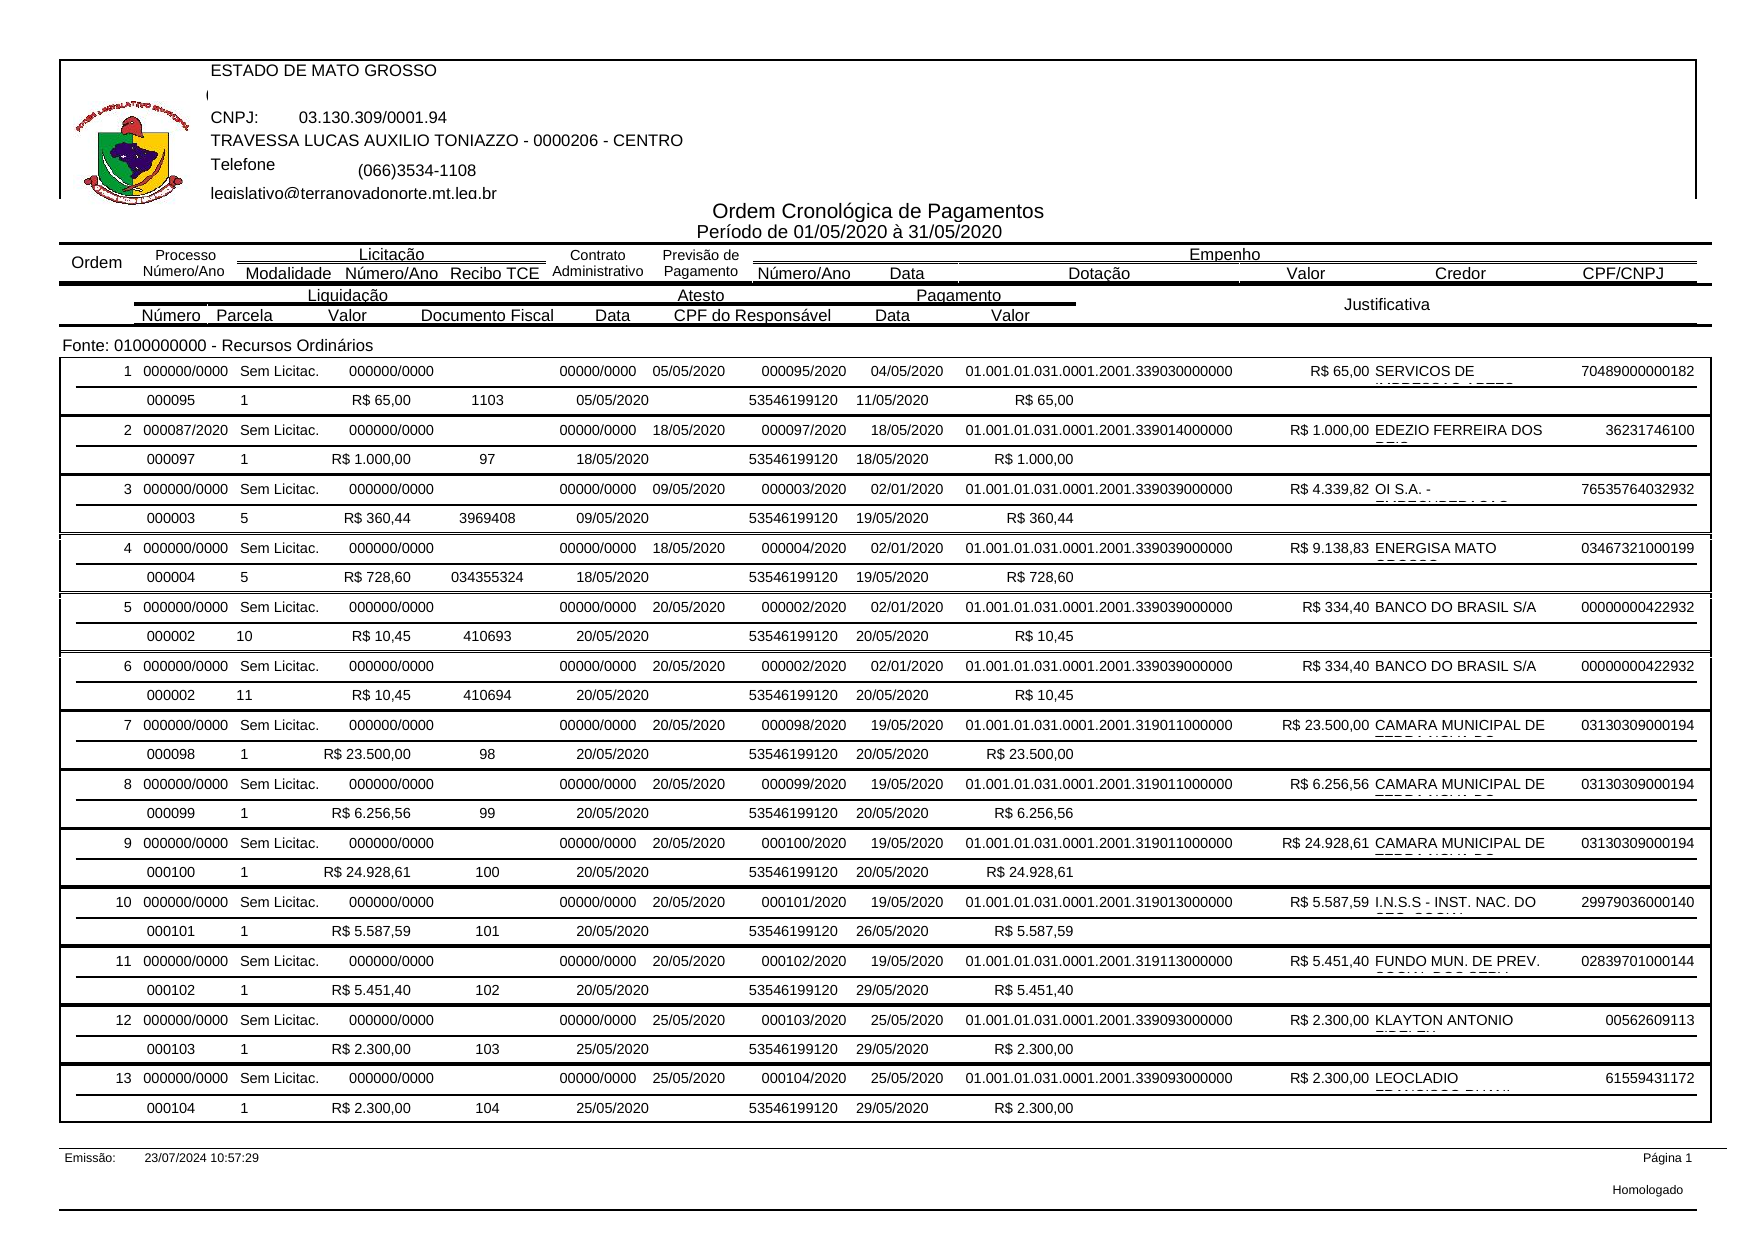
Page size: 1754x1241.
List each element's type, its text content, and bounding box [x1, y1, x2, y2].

table_cell [443, 952, 546, 973]
table_cell [59, 1123, 1712, 1147]
table_cell [1509, 1197, 1686, 1209]
table_cell 00000/0000 [546, 363, 649, 383]
table_cell 000095/2020 [753, 363, 855, 383]
table_cell [61, 363, 76, 414]
table_cell [76, 1037, 1697, 1041]
table_cell 000099/2020 [753, 775, 855, 796]
table_cell 20/05/2020 [561, 628, 664, 648]
table_cell 1 [208, 923, 281, 943]
table_cell 20/05/2020 [649, 834, 752, 855]
table_cell 000104 [134, 1100, 207, 1120]
table_cell 53546199120 [664, 805, 841, 825]
table_cell 02/01/2020 [855, 658, 958, 678]
table_cell R$ 4.339,82 [1240, 481, 1372, 501]
table_cell [76, 510, 134, 532]
table_cell [443, 481, 546, 501]
table_cell Página 1 [1375, 1150, 1695, 1174]
table_cell 000002/2020 [753, 599, 855, 619]
table_cell Sem Licitac. [237, 1070, 340, 1091]
table_cell 25/05/2020 [855, 1011, 958, 1032]
table_cell [61, 1165, 332, 1209]
table_cell 102 [414, 982, 561, 1002]
table_cell 000102 [134, 982, 207, 1002]
table_cell [61, 1066, 1710, 1070]
table_cell 20/05/2020 [649, 599, 752, 619]
table_cell 1 [208, 1041, 281, 1061]
table_cell 25/05/2020 [855, 1070, 958, 1091]
table_cell 18/05/2020 [649, 422, 752, 442]
table_cell Modalidade [237, 264, 340, 281]
table_cell [1697, 363, 1710, 414]
table_cell R$ 10,45 [944, 687, 1076, 707]
table_cell Data [561, 306, 664, 323]
table_cell Sem Licitac. [237, 775, 340, 796]
table_cell 6 [76, 658, 134, 678]
table_cell [1076, 628, 1697, 648]
table_cell R$ 10,45 [281, 687, 414, 707]
table_cell 11 [76, 952, 134, 973]
table_cell [1076, 864, 1697, 884]
table_cell [1697, 1070, 1710, 1121]
table_cell 76535764032932 [1549, 481, 1697, 501]
table_cell 00000/0000 [546, 422, 649, 442]
table_cell R$ 728,60 [281, 569, 414, 589]
table_cell [61, 889, 1710, 893]
table_cell Valor [1240, 264, 1372, 281]
table_cell R$ 24.928,61 [1240, 834, 1372, 855]
table_cell [76, 506, 1697, 510]
table_cell [443, 599, 546, 619]
table_cell OI S.A. - EMRECUPERACAO JUDICIAL [1372, 481, 1549, 501]
table_cell [61, 1070, 76, 1121]
table_cell Documento Fiscal [414, 306, 561, 323]
table_cell [443, 834, 546, 855]
table_cell [76, 628, 134, 650]
table_cell 000000/0000 [134, 893, 237, 914]
table_cell Liquidação [134, 286, 561, 302]
table_cell [1691, 1175, 1721, 1204]
table_cell [443, 893, 546, 914]
table_cell [1697, 716, 1710, 768]
table_cell 410693 [414, 628, 561, 648]
table_cell 25/05/2020 [649, 1011, 752, 1032]
table_cell 18/05/2020 [561, 451, 664, 472]
table_cell Telefone [208, 155, 355, 184]
table_cell 03467321000199 [1549, 540, 1697, 560]
table_cell R$ 65,00 [944, 392, 1076, 413]
table_cell 20/05/2020 [649, 658, 752, 678]
table_cell [59, 286, 134, 324]
table_cell 11 [208, 687, 281, 707]
table_cell 00562609113 [1549, 1011, 1697, 1032]
table_cell 01.001.01.031.0001.2001.319013000000 [959, 893, 1239, 914]
table_cell [76, 388, 1697, 392]
table_cell Sem Licitac. [237, 893, 340, 914]
table_cell [443, 422, 546, 442]
table_cell 1 [208, 864, 281, 884]
table_cell [61, 540, 76, 591]
table_cell 000000/0000 [340, 658, 443, 678]
table_cell 103 [414, 1041, 561, 1061]
table_cell 000004/2020 [753, 540, 855, 560]
table_cell [1691, 1204, 1721, 1209]
table_cell [1076, 923, 1697, 943]
table_cell [1697, 540, 1710, 591]
table_cell 00000/0000 [546, 952, 649, 973]
table_cell 20/05/2020 [841, 746, 944, 766]
table_cell 000097/2020 [753, 422, 855, 442]
table_cell Parcela [208, 306, 281, 323]
table_cell 7 [76, 716, 134, 737]
table_cell 20/05/2020 [561, 864, 664, 884]
table_cell 20/05/2020 [649, 952, 752, 973]
table_cell 01.001.01.031.0001.2001.339093000000 [959, 1070, 1239, 1091]
table_cell [76, 1041, 134, 1062]
table_cell [1076, 510, 1697, 531]
table_cell 03130309000194 [1549, 716, 1697, 737]
table_cell Ordem [59, 245, 134, 281]
table_cell 20/05/2020 [649, 716, 752, 737]
table_cell 1 [76, 363, 134, 383]
table_cell [1102, 177, 1107, 199]
table_cell Valor [281, 306, 414, 323]
table_cell R$ 24.928,61 [281, 864, 414, 884]
table_cell 00000000422932 [1549, 599, 1697, 619]
table_cell [443, 716, 546, 737]
table_cell R$ 6.256,56 [281, 805, 414, 825]
table_cell 1 [208, 1100, 281, 1120]
table_cell 1 [208, 451, 281, 472]
table_cell 53546199120 [664, 1100, 841, 1120]
table_cell BANCO DO BRASIL S/A [1372, 658, 1549, 678]
table_cell 01.001.01.031.0001.2001.319011000000 [959, 834, 1239, 855]
table_cell Justificativa [1076, 286, 1697, 323]
table_cell 25/05/2020 [561, 1100, 664, 1120]
table_cell [1697, 422, 1710, 473]
table_cell 9 [76, 834, 134, 855]
table_cell 25/05/2020 [561, 1041, 664, 1061]
table_cell EDEZIO FERREIRA DOS REIS [1372, 422, 1549, 442]
table_cell [76, 392, 134, 414]
table_cell 25/05/2020 [649, 1070, 752, 1091]
table_cell CPF/CNPJ [1549, 264, 1697, 281]
table_cell [61, 658, 76, 709]
table_cell [1727, 1148, 1747, 1211]
table_cell 101 [414, 923, 561, 943]
table_cell [61, 417, 1710, 422]
table_cell [61, 535, 1710, 539]
table_cell Sem Licitac. [237, 716, 340, 737]
table_cell 36231746100 [1549, 422, 1697, 442]
table_header [1697, 59, 1747, 242]
table_cell 26/05/2020 [841, 923, 944, 943]
table_cell [1697, 1011, 1710, 1062]
table_cell R$ 360,44 [281, 510, 414, 531]
table_cell R$ 5.451,40 [281, 982, 414, 1002]
table_cell 98 [414, 746, 561, 766]
table_cell [76, 569, 134, 591]
table_cell [208, 90, 1104, 108]
table_cell [1076, 746, 1697, 766]
table_cell 20/05/2020 [841, 628, 944, 648]
table_cell 000000/0000 [340, 893, 443, 914]
table_cell 1103 [414, 392, 561, 413]
table_cell 00000/0000 [546, 1011, 649, 1032]
table_cell R$ 5.587,59 [281, 923, 414, 943]
table_cell Previsão de Pagamento [649, 245, 752, 281]
table_cell [1076, 1100, 1697, 1120]
table_cell 000100 [134, 864, 207, 884]
table_cell Número/Ano [753, 264, 855, 281]
table_cell R$ 2.300,00 [1240, 1011, 1372, 1032]
table_cell 5 [208, 569, 281, 589]
table_cell [1712, 242, 1747, 1147]
table_cell 20/05/2020 [561, 982, 664, 1002]
table_cell 000098 [134, 746, 207, 766]
table_cell 000000/0000 [340, 834, 443, 855]
table_cell 23/07/2024 10:57:29 [141, 1150, 332, 1165]
table_cell 000098/2020 [753, 716, 855, 737]
table_cell Valor [944, 306, 1076, 323]
table_cell Período de 01/05/2020 à 31/05/2020 [694, 221, 1122, 242]
table_cell 20/05/2020 [561, 746, 664, 766]
table_cell 10 [76, 893, 134, 914]
table_cell 53546199120 [664, 392, 841, 413]
table_cell [355, 155, 1107, 161]
table_cell [61, 358, 1710, 363]
table_cell [1076, 805, 1697, 825]
table_cell 19/05/2020 [855, 775, 958, 796]
table_cell 01.001.01.031.0001.2001.339039000000 [959, 599, 1239, 619]
table_cell 99 [414, 805, 561, 825]
table_cell 05/05/2020 [561, 392, 664, 413]
table_cell [76, 860, 1697, 864]
table_cell I.N.S.S - INST. NAC. DO SEG. SOCIAL [1372, 893, 1549, 914]
table_cell Número/Ano [340, 264, 443, 281]
table_cell R$ 2.300,00 [944, 1041, 1076, 1061]
table_cell R$ 5.451,40 [944, 982, 1076, 1002]
table_cell [59, 228, 693, 242]
table_cell Sem Licitac. [237, 481, 340, 501]
table_cell Processo Número/Ano [134, 245, 237, 281]
table_cell Empenho [753, 245, 1697, 261]
table_cell CAMARA MUNICIPAL DE TERRA NOVA DO NORTE - MT [1372, 775, 1549, 796]
table_cell [1697, 245, 1712, 283]
table_cell 000000/0000 [134, 1070, 237, 1091]
table_cell R$ 1.000,00 [1240, 422, 1372, 442]
table_cell 01.001.01.031.0001.2001.319113000000 [959, 952, 1239, 973]
table_cell [61, 476, 1710, 481]
table_cell 01.001.01.031.0001.2001.319011000000 [959, 716, 1239, 737]
table_cell 09/05/2020 [561, 510, 664, 531]
table_cell 000000/0000 [134, 952, 237, 973]
table_cell [76, 565, 1697, 569]
table_cell 18/05/2020 [649, 540, 752, 560]
table_cell [61, 893, 76, 944]
table_cell 5 [208, 510, 281, 531]
table_cell [76, 746, 134, 768]
table_cell 05/05/2020 [649, 363, 752, 383]
table_cell KLAYTON ANTONIO FIDELEX [1372, 1011, 1549, 1032]
table_cell [1697, 481, 1710, 532]
table_cell 00000/0000 [546, 599, 649, 619]
table_cell 104 [414, 1100, 561, 1120]
table_cell [1284, 336, 1712, 357]
table_cell 53546199120 [664, 923, 841, 943]
table_cell 000000/0000 [134, 1011, 237, 1032]
table_cell Sem Licitac. [237, 658, 340, 678]
table_cell [1697, 952, 1710, 1003]
table_cell 01.001.01.031.0001.2001.319011000000 [959, 775, 1239, 796]
table_cell R$ 334,40 [1240, 599, 1372, 619]
table_cell 20/05/2020 [649, 775, 752, 796]
table_cell 000003/2020 [753, 481, 855, 501]
table_cell 11/05/2020 [841, 392, 944, 413]
table_cell [1122, 221, 1697, 228]
table_cell CAMARA MUNICIPAL DE TERRA NOVA DO NORTE - MT [1372, 716, 1549, 737]
table_cell [1076, 1041, 1697, 1061]
table_cell FUNDO MUN. DE PREV. SOCIAL DOS SERV. TERRA NOVA [1372, 952, 1549, 973]
table_cell 97 [414, 451, 561, 472]
table_cell [61, 599, 76, 650]
table_cell R$ 23.500,00 [944, 746, 1076, 766]
table_cell [61, 830, 1710, 834]
table_cell Atesto [561, 286, 841, 302]
table_cell Fonte: 0100000000 - Recursos Ordinários [59, 336, 1284, 357]
table_cell [61, 834, 76, 885]
table_cell Licitação [237, 245, 546, 261]
table_cell Homologado [1509, 1182, 1686, 1197]
table_cell 53546199120 [664, 687, 841, 707]
table_cell [443, 540, 546, 560]
table_cell Sem Licitac. [237, 540, 340, 560]
table_cell R$ 10,45 [281, 628, 414, 648]
table_cell 000100/2020 [753, 834, 855, 855]
table_cell [61, 775, 76, 827]
table_cell 000000/0000 [134, 775, 237, 796]
table_cell Sem Licitac. [237, 599, 340, 619]
table_cell 19/05/2020 [841, 569, 944, 589]
table_cell [1697, 893, 1710, 944]
table_cell ENERGISA MATO GROSSO DISTRIBUIDORA DE ENERGIA S.A [1372, 540, 1549, 560]
table_cell 2 [76, 422, 134, 442]
table_cell R$ 1.000,00 [944, 451, 1076, 472]
table_cell 000000/0000 [340, 363, 443, 383]
table_cell [76, 864, 134, 885]
table_cell [73, 71, 192, 101]
table_cell Data [855, 264, 958, 281]
table_cell 20/05/2020 [561, 805, 664, 825]
table_cell 18/05/2020 [561, 569, 664, 589]
table_cell R$ 728,60 [944, 569, 1076, 589]
table_cell 03.130.309/0001.94 [296, 108, 1110, 131]
table_cell R$ 2.300,00 [281, 1041, 414, 1061]
table_cell R$ 6.256,56 [1240, 775, 1372, 796]
table_cell R$ 23.500,00 [1240, 716, 1372, 737]
table_cell 000103/2020 [753, 1011, 855, 1032]
table_cell [1695, 1150, 1727, 1174]
table_cell legislativo@terranovadonorte.mt.leg.br [208, 184, 1102, 199]
table_cell 09/05/2020 [649, 481, 752, 501]
table_cell 00000/0000 [546, 1070, 649, 1091]
table_cell 19/05/2020 [855, 952, 958, 973]
table_cell 02/01/2020 [855, 540, 958, 560]
table_cell R$ 65,00 [1240, 363, 1372, 383]
table_cell 000002 [134, 687, 207, 707]
table_cell 02839701000144 [1549, 952, 1697, 973]
table_cell [443, 658, 546, 678]
table_cell 19/05/2020 [855, 716, 958, 737]
table_cell 8 [76, 775, 134, 796]
table_cell [1122, 228, 1697, 242]
table_cell [59, 327, 1712, 336]
table_cell 000000/0000 [340, 481, 443, 501]
table_cell 61559431172 [1549, 1070, 1697, 1091]
table_cell 20/05/2020 [561, 923, 664, 943]
table_cell 000097 [134, 451, 207, 472]
table_cell Data [841, 306, 944, 323]
table_cell 03130309000194 [1549, 834, 1697, 855]
table_cell 4 [76, 540, 134, 560]
table_cell (066)3534-1108 [355, 161, 1102, 184]
table_cell 000000/0000 [340, 1070, 443, 1091]
table_cell [1697, 775, 1710, 827]
table_cell Pagamento [841, 286, 1076, 302]
table_cell 3 [76, 481, 134, 501]
table_cell 10 [208, 628, 281, 648]
table_cell [61, 422, 76, 473]
table_cell R$ 23.500,00 [281, 746, 414, 766]
table_cell [61, 771, 1710, 775]
table_cell [76, 742, 1697, 746]
table_cell 000000/0000 [340, 775, 443, 796]
table_cell 1 [208, 982, 281, 1002]
table_cell [1110, 108, 1695, 199]
table_cell 000000/0000 [340, 716, 443, 737]
table_cell Contrato Administrativo [546, 245, 649, 281]
table_cell 5 [76, 599, 134, 619]
table_cell 000000/0000 [340, 599, 443, 619]
table_cell 70489000000182 [1549, 363, 1697, 383]
table_cell [61, 1011, 76, 1062]
table_cell 000000/0000 [340, 422, 443, 442]
table_cell 000002 [134, 628, 207, 648]
table_cell 000101/2020 [753, 893, 855, 914]
table_cell 20/05/2020 [649, 893, 752, 914]
table_cell 000000/0000 [340, 540, 443, 560]
table_cell 02/01/2020 [855, 481, 958, 501]
table_cell R$ 2.300,00 [944, 1100, 1076, 1120]
table_cell 29/05/2020 [841, 982, 944, 1002]
table_cell 000000/0000 [134, 658, 237, 678]
table_cell [76, 451, 134, 473]
table_cell 1 [208, 805, 281, 825]
table_cell Sem Licitac. [237, 834, 340, 855]
table_cell R$ 5.587,59 [944, 923, 1076, 943]
table_cell [1107, 61, 1695, 108]
table_cell Recibo TCE [443, 264, 546, 281]
table_cell [443, 1011, 546, 1032]
table_cell 000000/0000 [134, 599, 237, 619]
table_cell R$ 5.451,40 [1240, 952, 1372, 973]
table_cell SERVICOS DE IMPRESSAO ARTES GRAFICAS ANDRIANE LTDA [1372, 363, 1549, 383]
table_cell [76, 447, 1697, 451]
table_cell [443, 363, 546, 383]
table_cell 00000/0000 [546, 658, 649, 678]
table_cell 000102/2020 [753, 952, 855, 973]
table_cell R$ 2.300,00 [1240, 1070, 1372, 1091]
table_cell [61, 712, 1710, 716]
table_cell 000101 [134, 923, 207, 943]
table_cell 000000/0000 [134, 540, 237, 560]
table_cell R$ 2.300,00 [281, 1100, 414, 1120]
table_cell CAMARA MUNICIPAL DE TERRA NOVA DO NORTE - MT [1372, 834, 1549, 855]
table_cell 01.001.01.031.0001.2001.339039000000 [959, 540, 1239, 560]
table_cell 000104/2020 [753, 1070, 855, 1091]
table_cell 53546199120 [664, 982, 841, 1002]
table_cell 000002/2020 [753, 658, 855, 678]
table_cell 19/05/2020 [841, 510, 944, 531]
table_cell 00000/0000 [546, 893, 649, 914]
table_cell 000087/2020 [134, 422, 237, 442]
table_cell R$ 9.138,83 [1240, 540, 1372, 560]
table_cell 19/05/2020 [855, 893, 958, 914]
table_cell 00000000422932 [1549, 658, 1697, 678]
table_cell R$ 1.000,00 [281, 451, 414, 472]
table_cell 53546199120 [664, 510, 841, 531]
table_cell [1076, 569, 1697, 589]
table_cell [61, 71, 73, 199]
table_cell 1 [208, 746, 281, 766]
table_cell Sem Licitac. [237, 952, 340, 973]
table_cell 18/05/2020 [841, 451, 944, 472]
table_cell 034355324 [414, 569, 561, 589]
table_cell Sem Licitac. [237, 1011, 340, 1032]
table_cell 000000/0000 [134, 481, 237, 501]
table_cell 53546199120 [664, 746, 841, 766]
table_cell [76, 683, 1697, 687]
table_cell 53546199120 [664, 1041, 841, 1061]
table_cell R$ 65,00 [281, 392, 414, 413]
table_cell [1686, 1182, 1691, 1209]
table_cell 00000/0000 [546, 481, 649, 501]
table_cell [1697, 286, 1712, 324]
table_cell 04/05/2020 [855, 363, 958, 383]
table_cell 53546199120 [664, 569, 841, 589]
table_cell 20/05/2020 [841, 805, 944, 825]
table_cell 000003 [134, 510, 207, 531]
table_cell 20/05/2020 [841, 687, 944, 707]
table_cell [1076, 392, 1697, 413]
table_cell 1 [208, 392, 281, 413]
table_cell [192, 71, 207, 81]
table_cell [61, 61, 207, 71]
table_cell [61, 1007, 1710, 1011]
table_cell 13 [76, 1070, 134, 1091]
table_cell [76, 923, 134, 944]
table_cell [443, 775, 546, 796]
table_cell [59, 221, 693, 228]
table_cell 29/05/2020 [841, 1100, 944, 1120]
table_cell R$ 10,45 [944, 628, 1076, 648]
table_cell 000000/0000 [340, 1011, 443, 1032]
table_cell [61, 653, 1710, 657]
table_cell 00000/0000 [546, 540, 649, 560]
table_cell 29979036000140 [1549, 893, 1697, 914]
table_cell [76, 978, 1697, 982]
table_cell 01.001.01.031.0001.2001.339039000000 [959, 658, 1239, 678]
table_cell ESTADO DE MATO GROSSO [208, 61, 1107, 90]
table_cell 3969408 [414, 510, 561, 531]
table_cell [76, 801, 1697, 805]
table_cell Dotação [959, 264, 1239, 281]
table_cell [332, 1150, 1374, 1209]
table_cell [192, 81, 204, 199]
table_cell 20/05/2020 [841, 864, 944, 884]
table_cell 000099 [134, 805, 207, 825]
table_cell [1375, 1182, 1509, 1209]
table_cell 18/05/2020 [855, 422, 958, 442]
table_cell Emissão: [61, 1150, 141, 1165]
table_cell CPF do Responsável [664, 306, 841, 323]
table_cell R$ 334,40 [1240, 658, 1372, 678]
table_cell R$ 5.587,59 [1240, 893, 1372, 914]
table_cell 29/05/2020 [841, 1041, 944, 1061]
table_cell [443, 1070, 546, 1091]
table_cell [1102, 161, 1107, 177]
table_cell [61, 716, 76, 768]
table_cell CNPJ: [208, 108, 296, 131]
table_cell [76, 1100, 134, 1121]
table_cell 000095 [134, 392, 207, 413]
table_cell [61, 952, 76, 1003]
table_cell 01.001.01.031.0001.2001.339093000000 [959, 1011, 1239, 1032]
table_cell [76, 624, 1697, 628]
table_cell 410694 [414, 687, 561, 707]
table_cell [76, 982, 134, 1003]
table_cell 000000/0000 [134, 363, 237, 383]
table_cell 100 [414, 864, 561, 884]
table_cell Número [134, 306, 207, 323]
table_cell [76, 919, 1697, 923]
table_cell [61, 594, 1710, 598]
table_cell 000000/0000 [340, 952, 443, 973]
table_cell R$ 24.928,61 [944, 864, 1076, 884]
table_cell Sem Licitac. [237, 363, 340, 383]
table_cell 01.001.01.031.0001.2001.339039000000 [959, 481, 1239, 501]
table_cell [1721, 1175, 1727, 1211]
table_cell 03130309000194 [1549, 775, 1697, 796]
table_cell 53546199120 [664, 864, 841, 884]
table_cell [1375, 1175, 1691, 1182]
table_cell 01.001.01.031.0001.2001.339030000000 [959, 363, 1239, 383]
table_cell [1076, 687, 1697, 707]
table_cell [61, 948, 1710, 952]
table_cell 20/05/2020 [561, 687, 664, 707]
table_cell R$ 6.256,56 [944, 805, 1076, 825]
table_cell [1697, 599, 1710, 650]
table_cell 53546199120 [664, 628, 841, 648]
table_cell [1697, 834, 1710, 885]
table_cell 00000/0000 [546, 716, 649, 737]
table_cell [1697, 658, 1710, 709]
table_cell 00000/0000 [546, 775, 649, 796]
table_cell 000000/0000 [134, 834, 237, 855]
table_cell Ordem Cronológica de Pagamentos [59, 199, 1697, 221]
table_cell LEOCLADIO FRANCISCO RUANI [1372, 1070, 1549, 1091]
table_cell BANCO DO BRASIL S/A [1372, 599, 1549, 619]
table_cell 12 [76, 1011, 134, 1032]
table_cell [76, 805, 134, 827]
table_cell 000103 [134, 1041, 207, 1061]
table_cell 000004 [134, 569, 207, 589]
table_cell TRAVESSA LUCAS AUXILIO TONIAZZO - 0000206 - CENTRO [208, 131, 1107, 154]
table_cell 02/01/2020 [855, 599, 958, 619]
table_cell [1076, 451, 1697, 472]
table_cell 00000/0000 [546, 834, 649, 855]
table_cell 01.001.01.031.0001.2001.339014000000 [959, 422, 1239, 442]
table_cell 000000/0000 [134, 716, 237, 737]
table_cell Sem Licitac. [237, 422, 340, 442]
table_cell 19/05/2020 [855, 834, 958, 855]
table_cell [61, 481, 76, 532]
table_cell 53546199120 [664, 451, 841, 472]
table_cell Credor [1372, 264, 1549, 281]
table_cell [76, 687, 134, 709]
table_cell R$ 360,44 [944, 510, 1076, 531]
table_cell [1076, 982, 1697, 1002]
